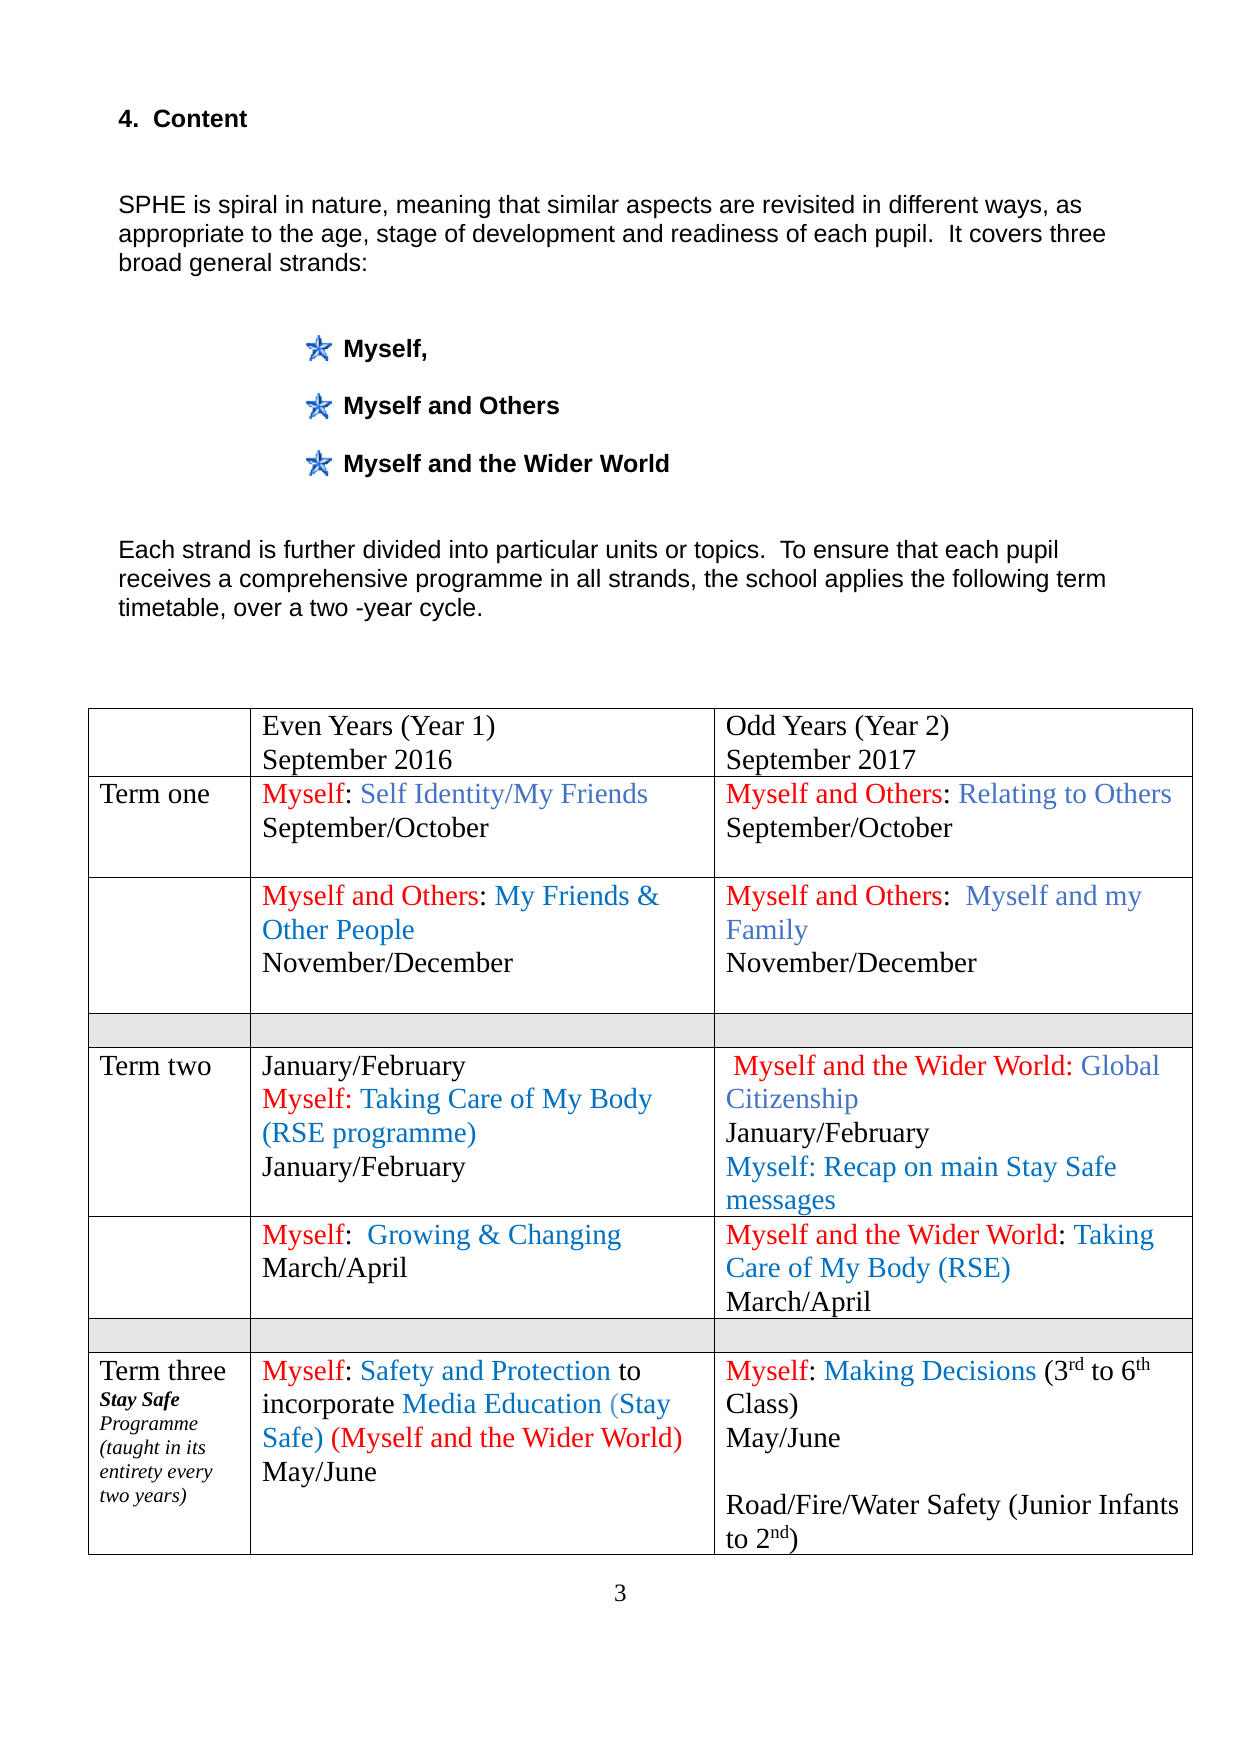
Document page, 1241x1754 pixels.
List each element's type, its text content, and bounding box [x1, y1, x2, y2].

table_cell [715, 1319, 1192, 1352]
list Myself and Others [306, 391, 1122, 420]
list Myself, [306, 334, 1122, 362]
table_cell Myself and Others: Relating to Others September/October [715, 777, 1192, 877]
table_cell Myself and the Wider World: Taking Care of My Body (RSE) March/April [715, 1217, 1192, 1317]
table_cell Myself and Others: Myself and my Family November/December [715, 878, 1192, 1012]
text Each strand is further divided into particular units or topics. To ensure that each pupil receives a comprehensive programme in all strands, the school applies the following term timetable, over a two -year cycle. [118, 535, 1122, 621]
table_cell [89, 1014, 250, 1047]
text 4. Content [118, 104, 1122, 132]
table_cell [89, 1217, 250, 1317]
table_cell [251, 1014, 714, 1047]
table_cell Myself: Safety and Protection to incorporate Media Education (Stay Safe) (Myself and the Wider World) May/June [251, 1353, 714, 1554]
table_cell Myself: Self Identity/My Friends September/October [251, 777, 714, 877]
table_cell Myself and Others: My Friends & Other People November/December [251, 878, 714, 1012]
table_cell Term three Stay Safe Programme (taught in its entirety every two years) [89, 1353, 250, 1554]
list Myself and the Wider World [306, 449, 1122, 477]
table_cell [251, 1319, 714, 1352]
table_cell Myself: Growing & Changing March/April [251, 1217, 714, 1317]
table_cell January/February Myself: Taking Care of My Body (RSE programme) January/February [251, 1048, 714, 1216]
table_cell Myself and the Wider World: Global Citizenship January/February Myself: Recap on main Stay Safe messages [715, 1048, 1192, 1216]
table_cell [715, 1014, 1192, 1047]
table_cell [89, 1319, 250, 1352]
text SPHE is spiral in nature, meaning that similar aspects are revisited in different ways, as appropriate to the age, stage of development and readiness of each pupil. It covers three broad general strands: [118, 190, 1122, 276]
table_cell Myself: Making Decisions (3rd to 6th Class) May/June Road/Fire/Water Safety (Junior Infants to 2nd) [715, 1353, 1192, 1554]
table_cell Term one [89, 777, 250, 877]
table_header Odd Years (Year 2) September 2017 [715, 709, 1192, 776]
table_header Even Years (Year 1) September 2016 [251, 709, 714, 776]
table_header [89, 709, 250, 776]
table_cell [89, 878, 250, 1012]
table_cell Term two [89, 1048, 250, 1216]
